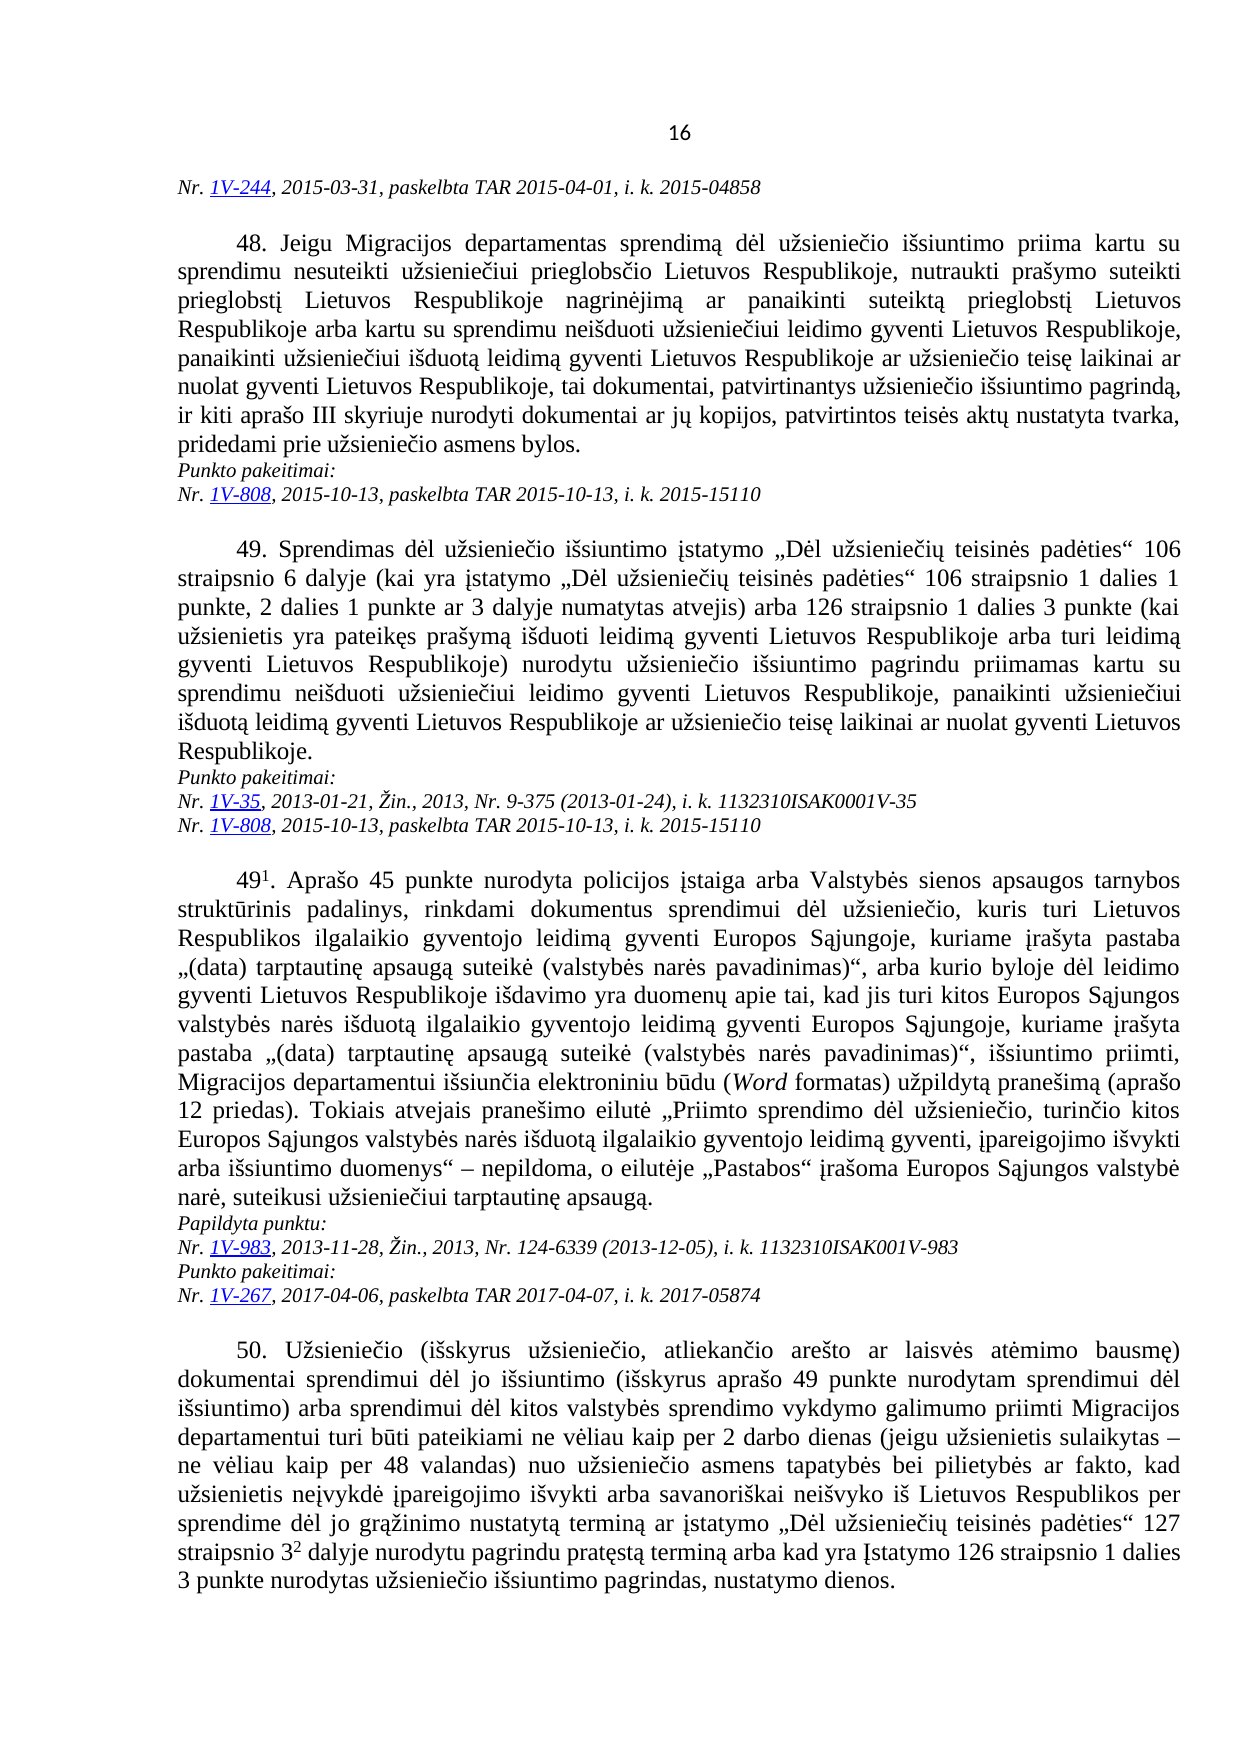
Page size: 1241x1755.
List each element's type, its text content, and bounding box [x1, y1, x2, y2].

text Nr. 1V-35, 2013-01-21, Žin., 2013, Nr. 9-375 (2013-01-24), i. k. 1132310ISAK0001V-35 [177, 789, 1181, 813]
text Nr. 1V-808, 2015-10-13, paskelbta TAR 2015-10-13, i. k. 2015-15110 [177, 482, 1181, 506]
text Nr. 1V-983, 2013-11-28, Žin., 2013, Nr. 124-6339 (2013-12-05), i. k. 1132310ISAK001V-983 [177, 1234, 1181, 1259]
text Nr. 1V-808, 2015-10-13, paskelbta TAR 2015-10-13, i. k. 2015-15110 [177, 813, 1181, 837]
text 49. Sprendimas dėl užsieniečio išsiuntimo įstatymo „Dėl užsieniečių teisinės padėties“ 106 straipsnio 6 dalyje (kai yra įstatymo „Dėl užsieniečių teisinės padėties“ 106 straipsnio 1 dalies 1 punkte, 2 dalies 1 punkte ar 3 dalyje numatytas atvejis) arba 126 straipsnio 1 dalies 3 punkte (kai užsienietis yra pateikęs prašymą išduoti leidimą gyventi Lietuvos Respublikoje arba turi leidimą gyventi Lietuvos Respublikoje) nurodytu užsieniečio išsiuntimo pagrindu priimamas kartu su sprendimu neišduoti užsieniečiui leidimo gyventi Lietuvos Respublikoje, panaikinti užsieniečiui išduotą leidimą gyventi Lietuvos Respublikoje ar užsieniečio teisę laikinai ar nuolat gyventi Lietuvos Respublikoje. [177, 534, 1181, 764]
text Papildyta punktu: [177, 1211, 1181, 1234]
text Nr. 1V-244, 2015-03-31, paskelbta TAR 2015-04-01, i. k. 2015-04858 [177, 175, 1181, 199]
text Punkto pakeitimai: [177, 458, 1181, 482]
text 48. Jeigu Migracijos departamentas sprendimą dėl užsieniečio išsiuntimo priima kartu su sprendimu nesuteikti užsieniečiui prieglobsčio Lietuvos Respublikoje, nutraukti prašymo suteikti prieglobstį Lietuvos Respublikoje nagrinėjimą ar panaikinti suteiktą prieglobstį Lietuvos Respublikoje arba kartu su sprendimu neišduoti užsieniečiui leidimo gyventi Lietuvos Respublikoje, panaikinti užsieniečiui išduotą leidimą gyventi Lietuvos Respublikoje ar užsieniečio teisę laikinai ar nuolat gyventi Lietuvos Respublikoje, tai dokumentai, patvirtinantys užsieniečio išsiuntimo pagrindą, ir kiti aprašo III skyriuje nurodyti dokumentai ar jų kopijos, patvirtintos teisės aktų nustatyta tvarka, pridedami prie užsieniečio asmens bylos. [177, 228, 1181, 458]
text Nr. 1V-267, 2017-04-06, paskelbta TAR 2017-04-07, i. k. 2017-05874 [177, 1283, 1181, 1307]
text 491. Aprašo 45 punkte nurodyta policijos įstaiga arba Valstybės sienos apsaugos tarnybos struktūrinis padalinys, rinkdami dokumentus sprendimui dėl užsieniečio, kuris turi Lietuvos Respublikos ilgalaikio gyventojo leidimą gyventi Europos Sąjungoje, kuriame įrašyta pastaba „(data) tarptautinę apsaugą suteikė (valstybės narės pavadinimas)“, arba kurio byloje dėl leidimo gyventi Lietuvos Respublikoje išdavimo yra duomenų apie tai, kad jis turi kitos Europos Sąjungos valstybės narės išduotą ilgalaikio gyventojo leidimą gyventi Europos Sąjungoje, kuriame įrašyta pastaba „(data) tarptautinę apsaugą suteikė (valstybės narės pavadinimas)“, išsiuntimo priimti, Migracijos departamentui išsiunčia elektroniniu būdu (Word formatas) užpildytą pranešimą (aprašo 12 priedas). Tokiais atvejais pranešimo eilutė „Priimto sprendimo dėl užsieniečio, turinčio kitos Europos Sąjungos valstybės narės išduotą ilgalaikio gyventojo leidimą gyventi, įpareigojimo išvykti arba išsiuntimo duomenys“ – nepildoma, o eilutėje „Pastabos“ įrašoma Europos Sąjungos valstybė narė, suteikusi užsieniečiui tarptautinę apsaugą. [177, 866, 1181, 1211]
text Punkto pakeitimai: [177, 1259, 1181, 1283]
text 50. Užsieniečio (išskyrus užsieniečio, atliekančio arešto ar laisvės atėmimo bausmę) dokumentai sprendimui dėl jo išsiuntimo (išskyrus aprašo 49 punkte nurodytam sprendimui dėl išsiuntimo) arba sprendimui dėl kitos valstybės sprendimo vykdymo galimumo priimti Migracijos departamentui turi būti pateikiami ne vėliau kaip per 2 darbo dienas (jeigu užsienietis sulaikytas – ne vėliau kaip per 48 valandas) nuo užsieniečio asmens tapatybės bei pilietybės ar fakto, kad užsienietis neįvykdė įpareigojimo išvykti arba savanoriškai neišvyko iš Lietuvos Respublikos per sprendime dėl jo grąžinimo nustatytą terminą ar įstatymo „Dėl užsieniečių teisinės padėties“ 127 straipsnio 32 dalyje nurodytu pagrindu pratęstą terminą arba kad yra Įstatymo 126 straipsnio 1 dalies 3 punkte nurodytas užsieniečio išsiuntimo pagrindas, nustatymo dienos. [177, 1336, 1181, 1594]
text Punkto pakeitimai: [177, 764, 1181, 789]
